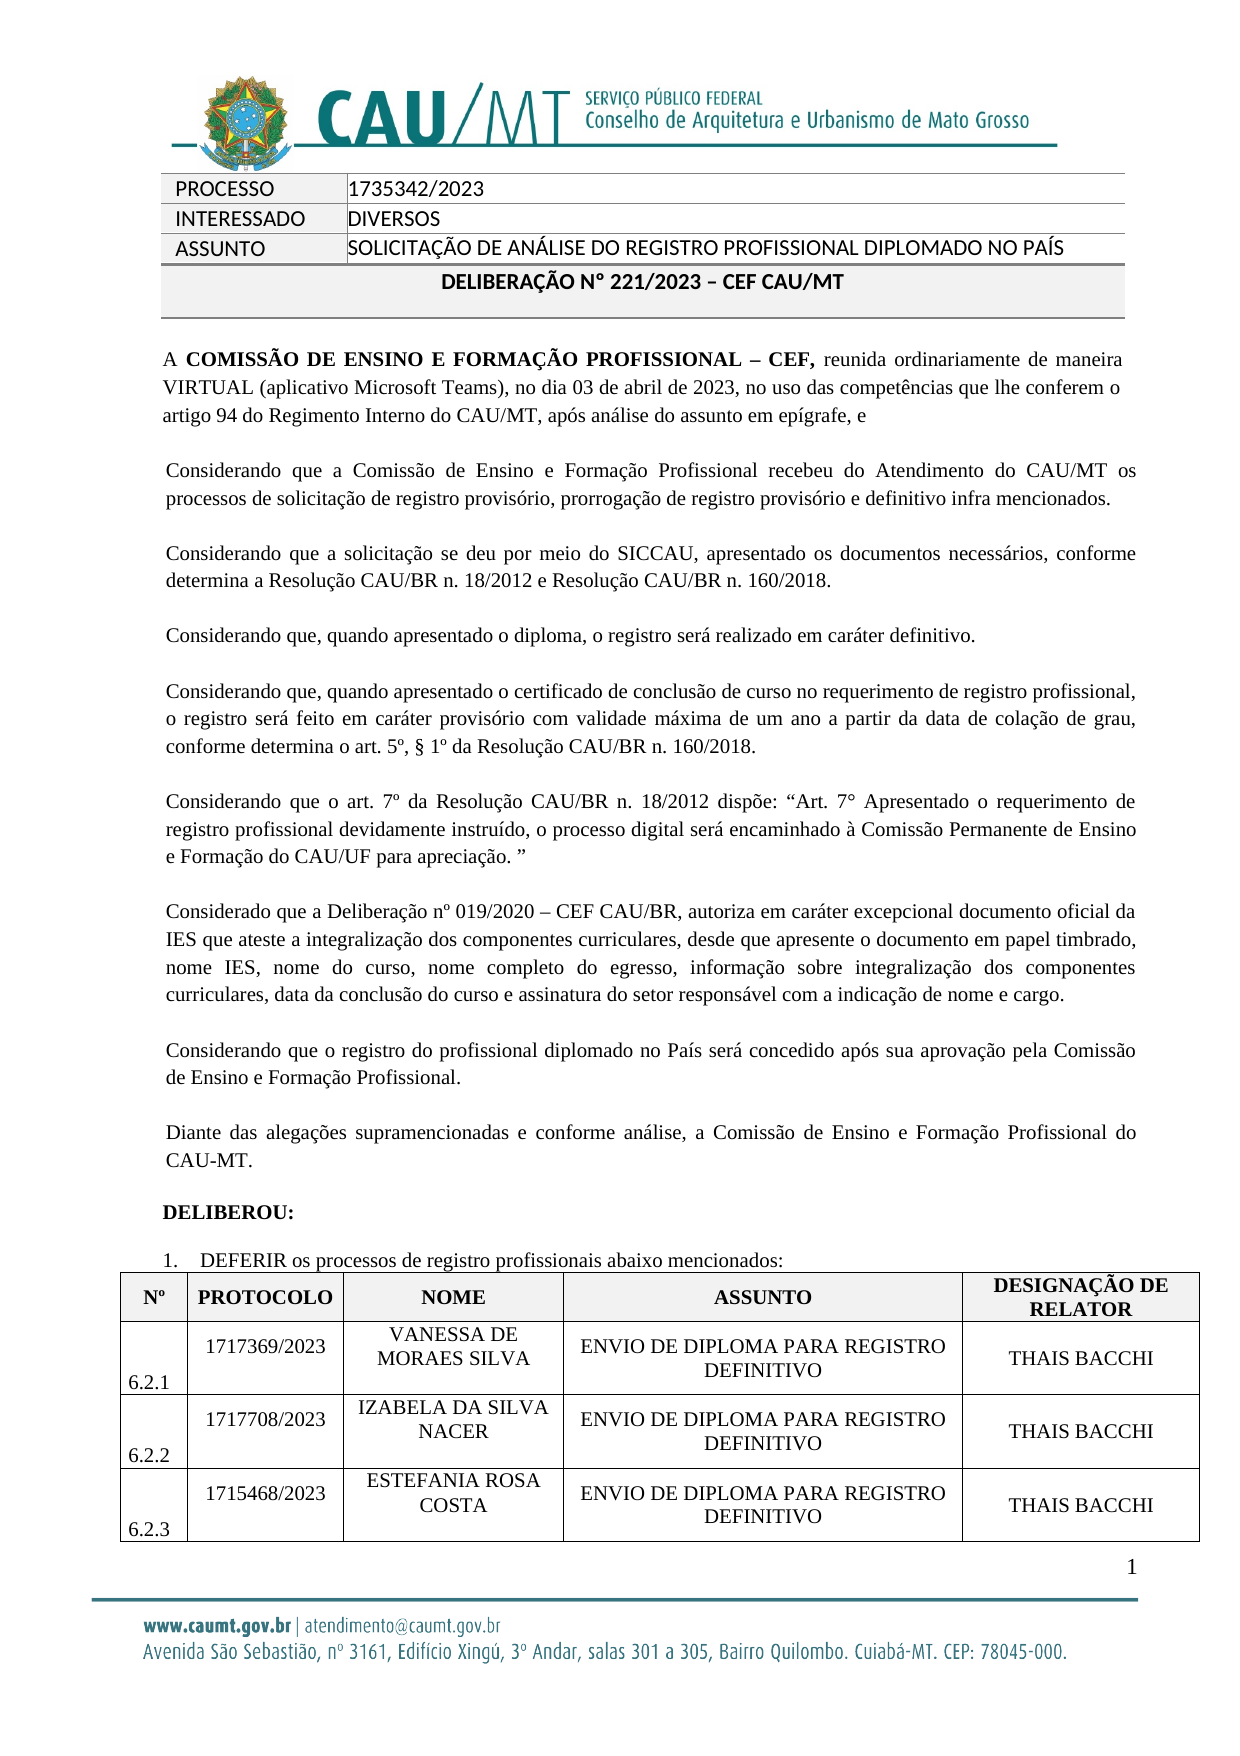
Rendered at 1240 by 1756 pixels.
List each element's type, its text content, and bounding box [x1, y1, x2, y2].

table_cell 6.2.3 [121, 1469, 187, 1541]
text Considerando que a solicitação se deu por meio do SICCAU, apresentado os documentos necessários, conforme determina a Resolução CAU/BR n. 18/2012 e Resolução CAU/BR n. 160/2018. [166, 541, 1137, 592]
subtitle DELIBEROU: [162, 1199, 1137, 1224]
table_cell ENVIO DE DIPLOMA PARA REGISTRO DEFINITIVO [564, 1469, 962, 1541]
table_cell 1717708/2023 [188, 1395, 343, 1467]
text Considerado que a Deliberação nº 019/2020 – CEF CAU/BR, autoriza em caráter excepcional documento oficial da IES que ateste a integralização dos componentes curriculares, desde que apresente o documento em papel timbrado, nome IES, nome do curso, nome completo do egresso, informação sobre integralização dos componentes curriculares, data da conclusão do curso e assinatura do setor responsável com a indicação de nome e cargo. [166, 899, 1137, 1006]
text Considerando que, quando apresentado o certificado de conclusão de curso no requerimento de registro profissional, o registro será feito em caráter provisório com validade máxima de um ano a partir da data de colação de grau, conforme determina o art. 5º, § 1º da Resolução CAU/BR n. 160/2018. [166, 679, 1137, 758]
table_cell ENVIO DE DIPLOMA PARA REGISTRO DEFINITIVO [564, 1322, 962, 1394]
text A COMISSÃO DE ENSINO E FORMAÇÃO PROFISSIONAL – CEF, reunida ordinariamente de maneira VIRTUAL (aplicativo Microsoft Teams), no dia 03 de abril de 2023, no uso das competências que lhe conferem o artigo 94 do Regimento Interno do CAU/MT, após análise do assunto em epígrafe, e [162, 347, 1123, 427]
table_cell THAIS BACCHI [963, 1322, 1199, 1394]
table_cell ENVIO DE DIPLOMA PARA REGISTRO DEFINITIVO [564, 1395, 962, 1467]
text Diante das alegações supramencionadas e conforme análise, a Comissão de Ensino e Formação Profissional do CAU-MT. [166, 1120, 1137, 1172]
table_cell 6.2.2 [121, 1395, 187, 1467]
table_header ASSUNTO [564, 1273, 962, 1321]
table_cell IZABELA DA SILVA NACER [344, 1395, 563, 1467]
text Considerando que, quando apresentado o diploma, o registro será realizado em caráter definitivo. [166, 623, 1137, 647]
text Considerando que a Comissão de Ensino e Formação Profissional recebeu do Atendimento do CAU/MT os processos de solicitação de registro provisório, prorrogação de registro provisório e definitivo infra mencionados. [166, 458, 1137, 509]
table_header Nº [121, 1273, 187, 1321]
table_cell 6.2.1 [121, 1322, 187, 1394]
table_header NOME [344, 1273, 563, 1321]
table_cell 1715468/2023 [188, 1469, 343, 1541]
list DEFERIR os processos de registro profissionais abaixo mencionados: [162, 1248, 1137, 1272]
table_header DESIGNAÇÃO DE RELATOR [963, 1273, 1199, 1321]
text Considerando que o registro do profissional diplomado no País será concedido após sua aprovação pela Comissão de Ensino e Formação Profissional. [166, 1037, 1137, 1089]
table_cell THAIS BACCHI [963, 1469, 1199, 1541]
table_cell VANESSA DE MORAES SILVA [344, 1322, 563, 1394]
table_cell 1717369/2023 [188, 1322, 343, 1394]
table_cell THAIS BACCHI [963, 1395, 1199, 1467]
table_header PROTOCOLO [188, 1273, 343, 1321]
text Considerando que o art. 7º da Resolução CAU/BR n. 18/2012 dispõe: “Art. 7° Apresentado o requerimento de registro profissional devidamente instruído, o processo digital será encaminhado à Comissão Permanente de Ensino e Formação do CAU/UF para apreciação. ” [166, 789, 1137, 868]
table_cell ESTEFANIA ROSA COSTA [344, 1469, 563, 1541]
